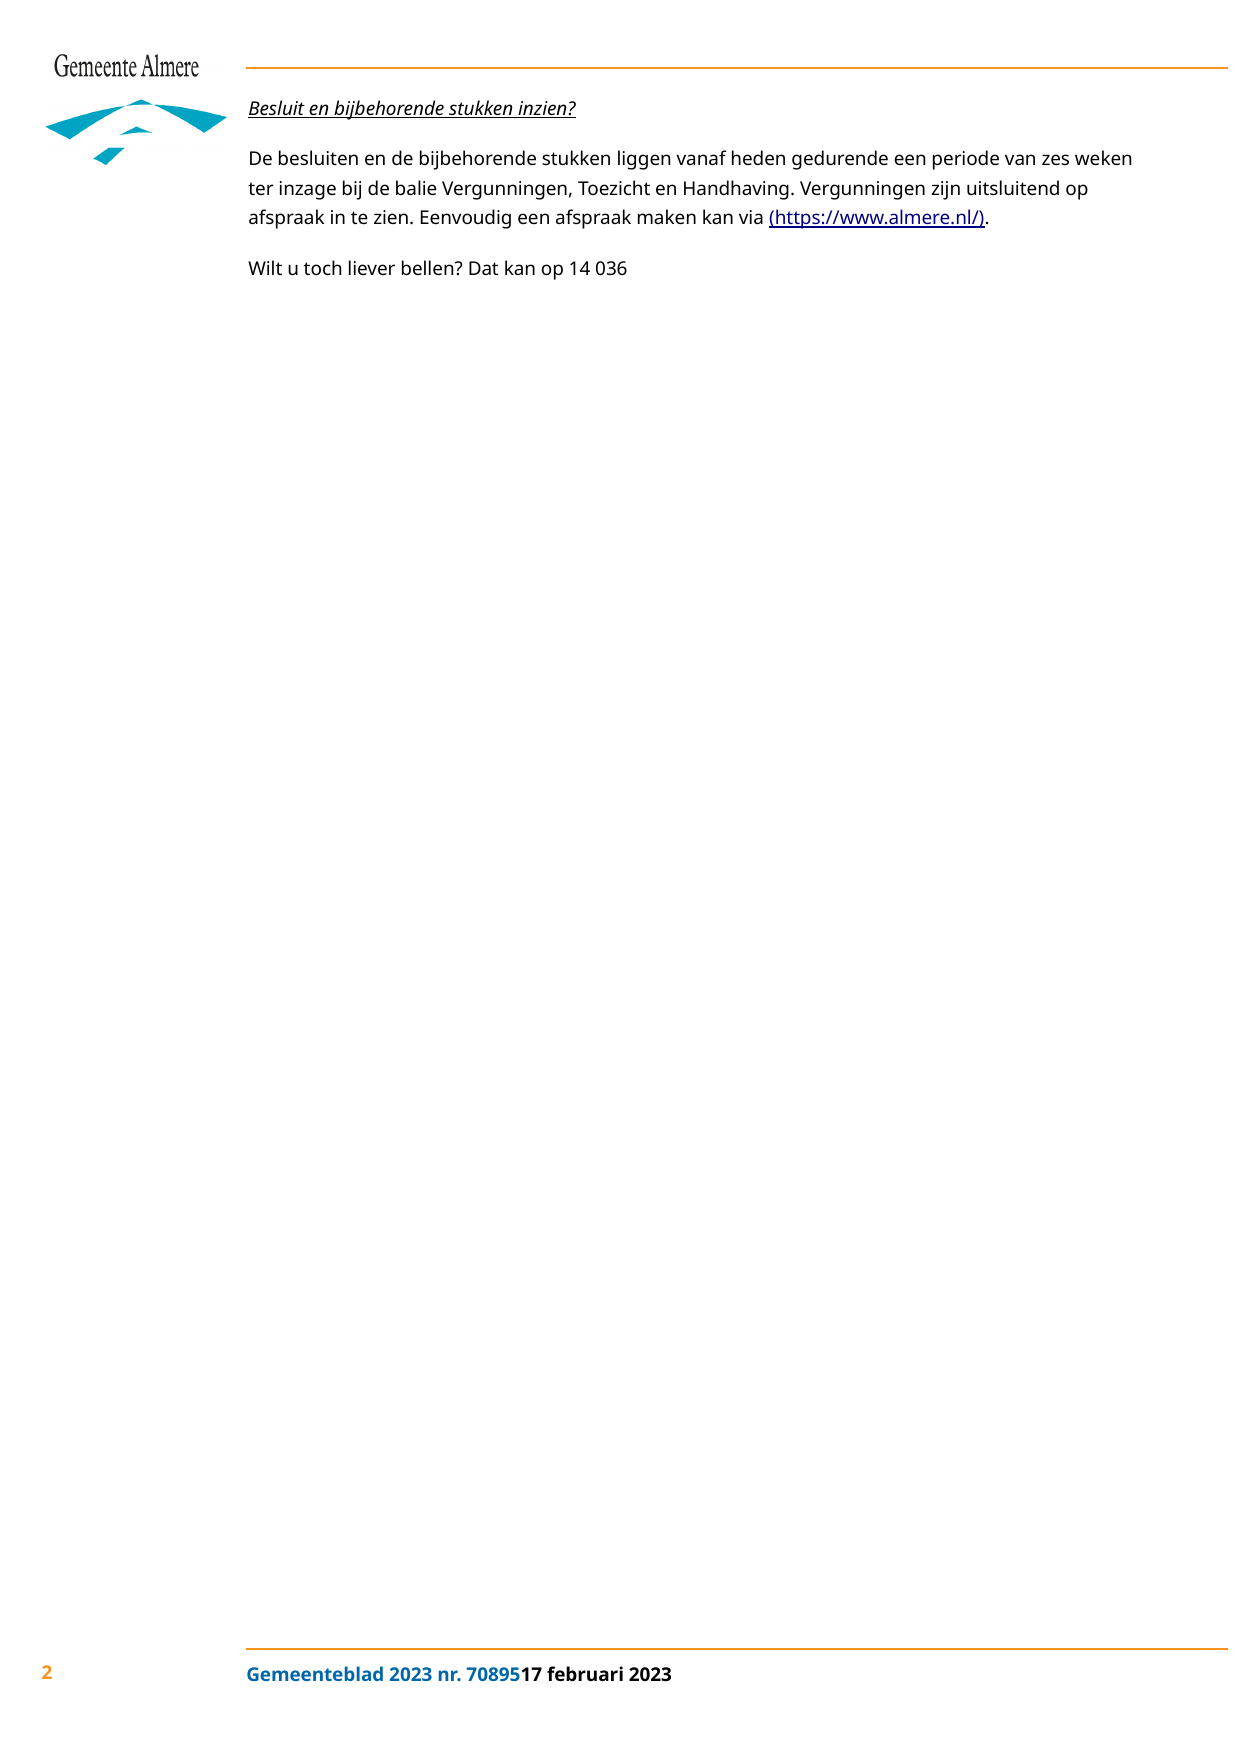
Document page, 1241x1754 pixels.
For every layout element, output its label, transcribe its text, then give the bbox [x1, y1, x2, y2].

picture [41, 47, 231, 172]
text Besluit en bijbehorende stukken inzien? [248, 95, 1152, 121]
text Wilt u toch liever bellen? Dat kan op 14 036 [248, 255, 1152, 281]
text De besluiten en de bijbehorende stukken liggen vanaf heden gedurende een periode van zes weken ter inzage bij de balie Vergunningen, Toezicht en Handhaving. Vergunningen zijn uitsluitend op afspraak in te zien. Eenvoudig een afspraak maken kan via (https://www.almere.nl/). [248, 145, 1152, 230]
